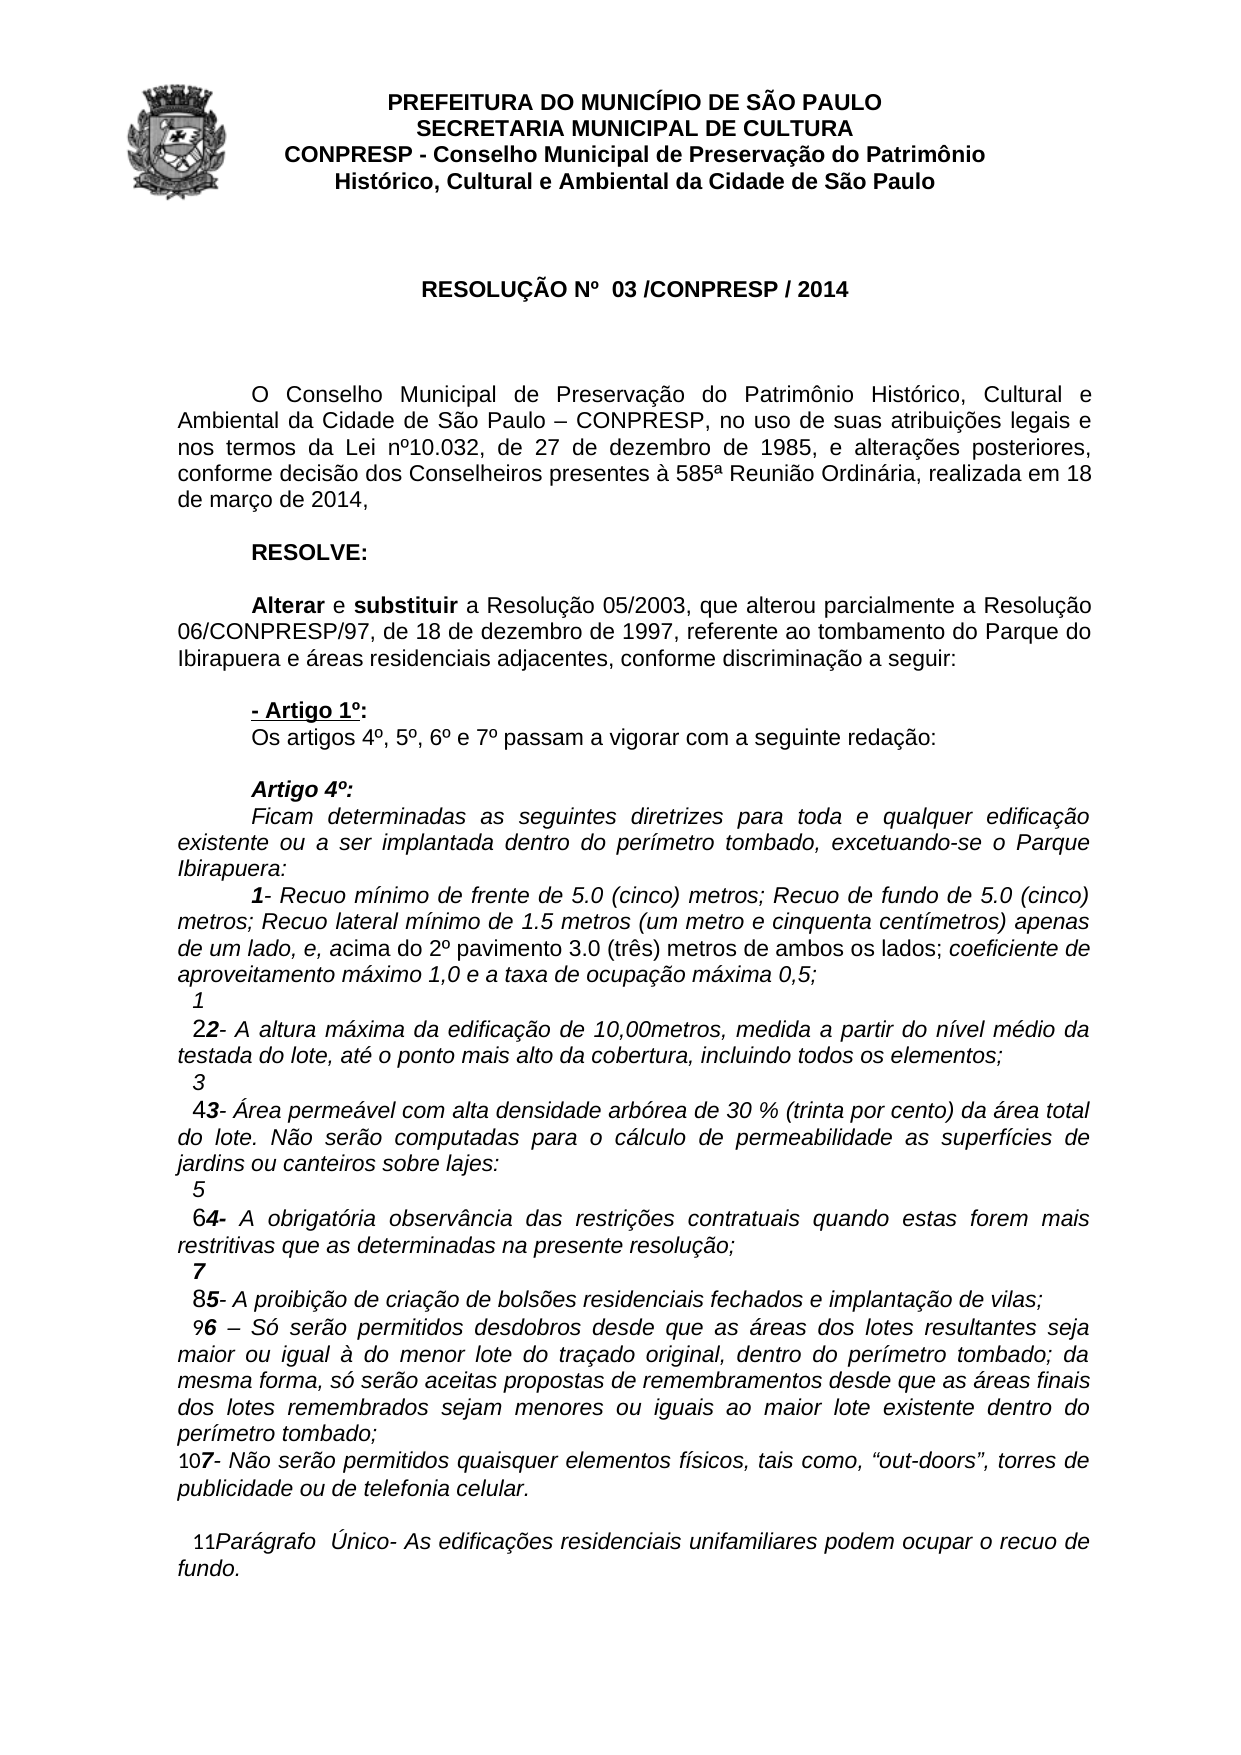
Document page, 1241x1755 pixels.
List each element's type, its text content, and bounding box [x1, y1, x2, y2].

text O Conselho Municipal de Preservação do Patrimônio Histórico, Cultural e Ambiental da Cidade de São Paulo – CONPRESP, no uso de suas atribuições legais e nos termos da Lei nº10.032, de 27 de dezembro de 1985, e alterações posteriores, conforme decisão dos Conselheiros presentes à 585ª Reunião Ordinária, realizada em 18 de março de 2014, [177, 381, 1093, 513]
text 1- Recuo mínimo de frente de 5.0 (cinco) metros; Recuo de fundo de 5.0 (cinco) metros; Recuo lateral mínimo de 1.5 metros (um metro e cinquenta centímetros) apenas de um lado, e, acima do 2º pavimento 3.0 (três) metros de ambos os lados; coeficiente de aproveitamento máximo 1,0 e a taxa de ocupação máxima 0,5; [177, 882, 1093, 987]
list 3- Área permeável com alta densidade arbórea de 30 % (trinta por cento) da área total do lote. Não serão computadas para o cálculo de permeabilidade as superfícies de jardins ou canteiros sobre lajes: [177, 1095, 1093, 1176]
text Artigo 4º: [177, 776, 1093, 803]
list 7- Não serão permitidos quaisquer elementos físicos, tais como, “out-doors”, torres de publicidade ou de telefonia celular. [177, 1446, 1093, 1501]
text Alterar e substituir a Resolução 05/2003, que alterou parcialmente a Resolução 06/CONPRESP/97, de 18 de dezembro de 1997, referente ao tombamento do Parque do Ibirapuera e áreas residenciais adjacentes, conforme discriminação a seguir: [177, 592, 1093, 671]
list 6 – Só serão permitidos desdobros desde que as áreas dos lotes resultantes seja maior ou igual à do menor lote do traçado original, dentro do perímetro tombado; da mesma forma, só serão aceitas propostas de remembramentos desde que as áreas finais dos lotes remembrados sejam menores ou iguais ao maior lote existente dentro do perímetro tombado; [177, 1313, 1093, 1446]
text - Artigo 1º: [177, 697, 1093, 724]
text Os artigos 4º, 5º, 6º e 7º passam a vigorar com a seguinte redação: [177, 724, 1093, 750]
text RESOLVE: [177, 539, 1093, 566]
text RESOLUÇÃO Nº 03 /CONPRESP / 2014 [177, 276, 1093, 302]
list 4- A obrigatória observância das restrições contratuais quando estas forem mais restritivas que as determinadas na presente resolução; [177, 1203, 1093, 1258]
list 2- A altura máxima da edificação de 10,00metros, medida a partir do nível médio da testada do lote, até o ponto mais alto da cobertura, incluindo todos os elementos; [177, 1013, 1093, 1069]
list Parágrafo Único- As edificações residenciais unifamiliares podem ocupar o recuo de fundo. [177, 1527, 1093, 1582]
list 5- A proibição de criação de bolsões residenciais fechados e implantação de vilas; [177, 1284, 1093, 1313]
text Ficam determinadas as seguintes diretrizes para toda e qualquer edificação existente ou a ser implantada dentro do perímetro tombado, excetuando-se o Parque Ibirapuera: [177, 803, 1093, 882]
